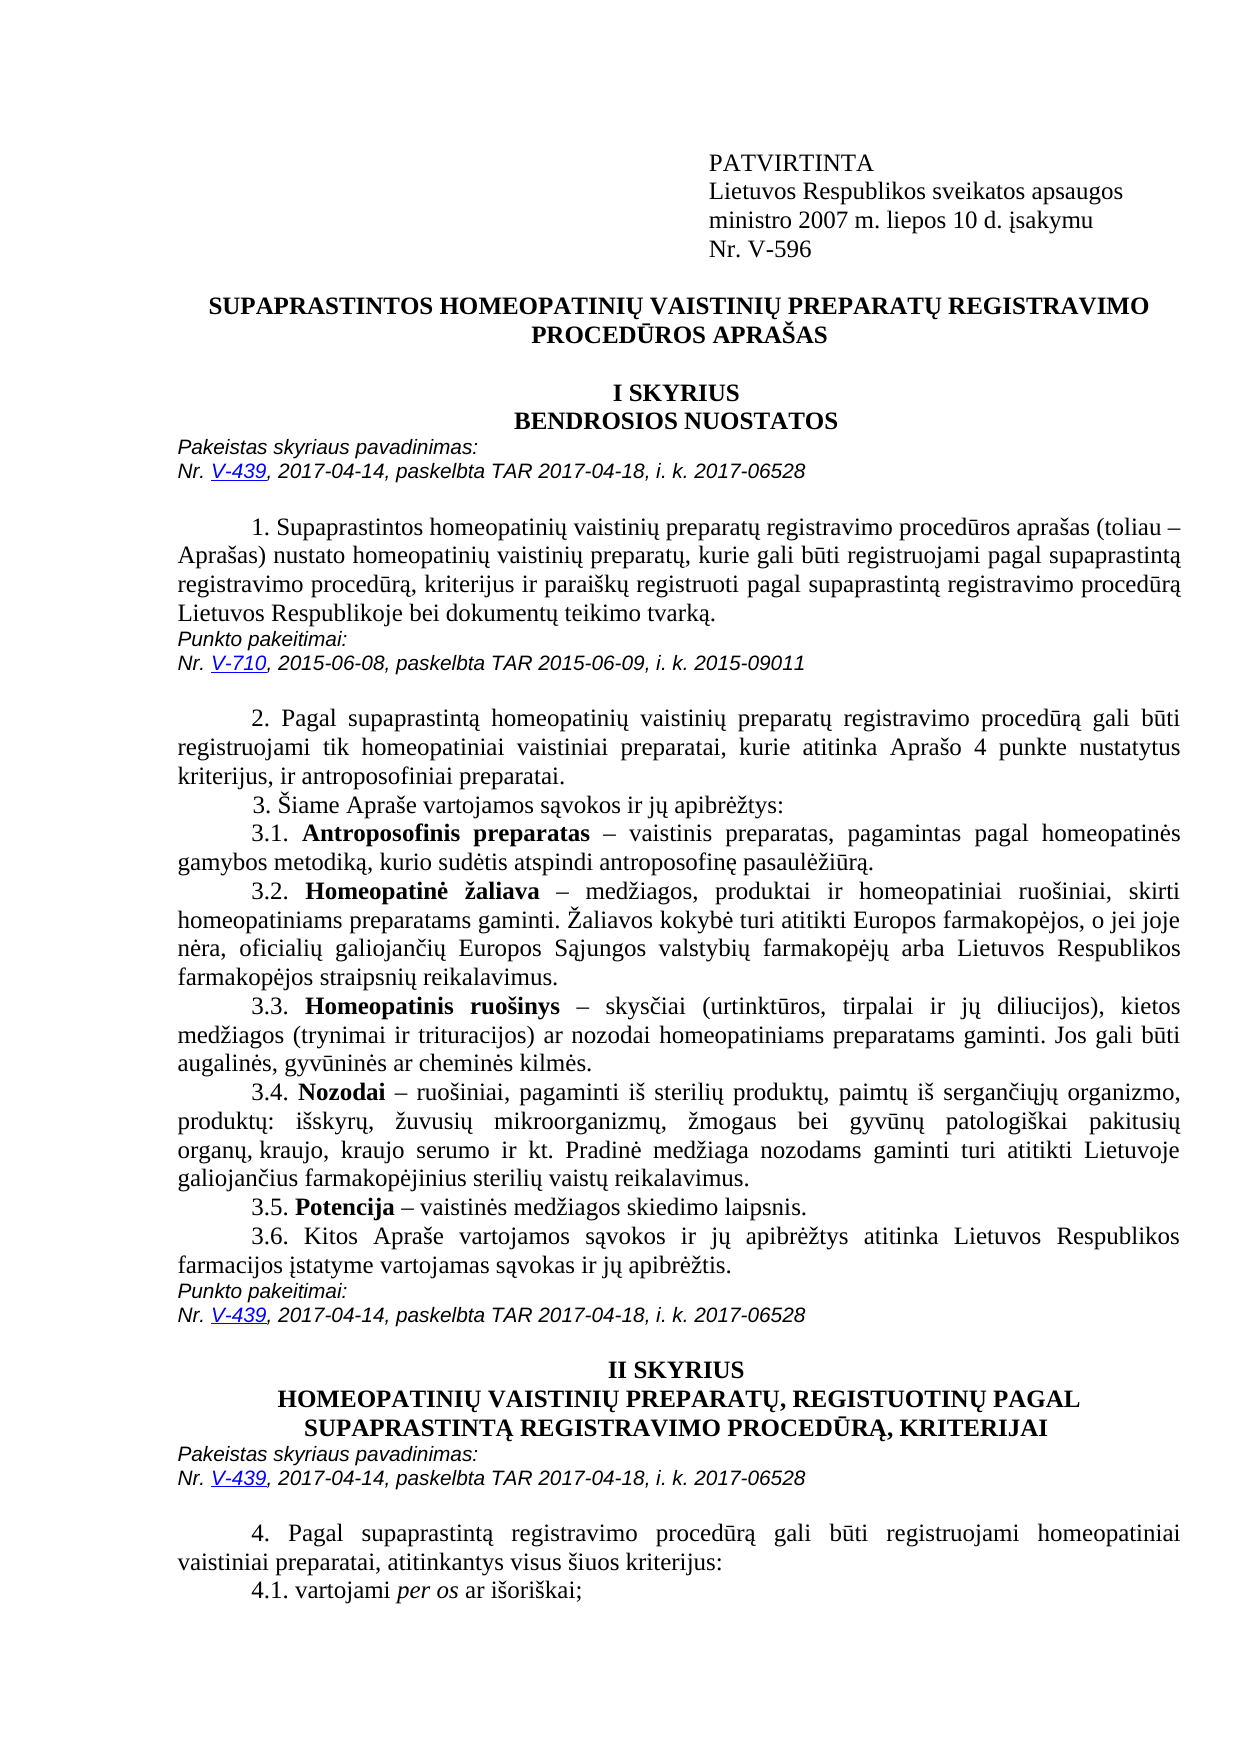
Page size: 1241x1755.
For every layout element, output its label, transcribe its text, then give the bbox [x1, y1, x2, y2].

text Nr. V-710, 2015-06-08, paskelbta TAR 2015-06-09, i. k. 2015-09011 [177, 651, 1181, 675]
text Nr. V-439, 2017-04-14, paskelbta TAR 2017-04-18, i. k. 2017-06528 [177, 1302, 1181, 1326]
text Nr. V-439, 2017-04-14, paskelbta TAR 2017-04-18, i. k. 2017-06528 [177, 459, 1181, 483]
text 3.6. Kitos Apraše vartojamos sąvokos ir jų apibrėžtys atitinka Lietuvos Respublikos farmacijos įstatyme vartojamas sąvokas ir jų apibrėžtis. [177, 1221, 1181, 1278]
text II SKYRIUS HOMEOPATINIŲ VAISTINIŲ PREPARATŲ, REGISTUOTINŲ PAGAL SUPAPRASTINTĄ REGISTRAVIMO PROCEDŪRĄ, KRITERIJAI [177, 1355, 1181, 1441]
text ministro 2007 m. liepos 10 d. įsakymu [177, 205, 1181, 234]
text 3. Šiame Apraše vartojamos sąvokos ir jų apibrėžtys: [177, 790, 1181, 818]
text 3.2. Homeopatinė žaliava – medžiagos, produktai ir homeopatiniai ruošiniai, skirti homeopatiniams preparatams gaminti. Žaliavos kokybė turi atitikti Europos farmakopėjos, o jei joje nėra, oficialių galiojančių Europos Sąjungos valstybių farmakopėjų arba Lietuvos Respublikos farmakopėjos straipsnių reikalavimus. [177, 876, 1181, 991]
text 3.3. Homeopatinis ruošinys – skysčiai (urtinktūros, tirpalai ir jų diliucijos), kietos medžiagos (trynimai ir trituracijos) ar nozodai homeopatiniams preparatams gaminti. Jos gali būti augalinės, gyvūninės ar cheminės kilmės. [177, 991, 1181, 1077]
text PATVIRTINTA [709, 148, 1181, 176]
text Pakeistas skyriaus pavadinimas: [177, 1441, 1181, 1465]
text Pakeistas skyriaus pavadinimas: [177, 435, 1181, 459]
text 3.4. Nozodai – ruošiniai, pagaminti iš sterilių produktų, paimtų iš sergančiųjų organizmo, produktų: išskyrų, žuvusių mikroorganizmų, žmogaus bei gyvūnų patologiškai pakitusių organų, kraujo, kraujo serumo ir kt. Pradinė medžiaga nozodams gaminti turi atitikti Lietuvoje galiojančius farmakopėjinius sterilių vaistų reikalavimus. [177, 1077, 1181, 1192]
text Nr. V-439, 2017-04-14, paskelbta TAR 2017-04-18, i. k. 2017-06528 [177, 1465, 1181, 1489]
text 2. Pagal supaprastintą homeopatinių vaistinių preparatų registravimo procedūrą gali būti registruojami tik homeopatiniai vaistiniai preparatai, kurie atitinka Aprašo 4 punkte nustatytus kriterijus, ir antroposofiniai preparatai. [177, 703, 1181, 790]
text Nr. V-596 [177, 234, 1181, 263]
text 4.1. vartojami per os ar išoriškai; [177, 1576, 1181, 1604]
text I SKYRIUS BENDROSIOS NUOSTATOS [177, 378, 1181, 435]
text Punkto pakeitimai: [177, 1278, 1181, 1302]
text 3.1. Antroposofinis preparatas – vaistinis preparatas, pagamintas pagal homeopatinės gamybos metodiką, kurio sudėtis atspindi antroposofinę pasaulėžiūrą. [177, 818, 1181, 876]
text Lietuvos Respublikos sveikatos apsaugos [177, 176, 1181, 205]
text 3.5. Potencija – vaistinės medžiagos skiedimo laipsnis. [177, 1192, 1181, 1221]
text 1. Supaprastintos homeopatinių vaistinių preparatų registravimo procedūros aprašas (toliau – Aprašas) nustato homeopatinių vaistinių preparatų, kurie gali būti registruojami pagal supaprastintą registravimo procedūrą, kriterijus ir paraiškų registruoti pagal supaprastintą registravimo procedūrą Lietuvos Respublikoje bei dokumentų teikimo tvarką. [177, 512, 1181, 627]
text SUPAPRASTINTOS HOMEOPATINIŲ VAISTINIŲ PREPARATŲ REGISTRAVIMO PROCEDŪROS APRAŠAS [177, 291, 1181, 349]
text Punkto pakeitimai: [177, 627, 1181, 651]
text 4. Pagal supaprastintą registravimo procedūrą gali būti registruojami homeopatiniai vaistiniai preparatai, atitinkantys visus šiuos kriterijus: [177, 1518, 1181, 1576]
